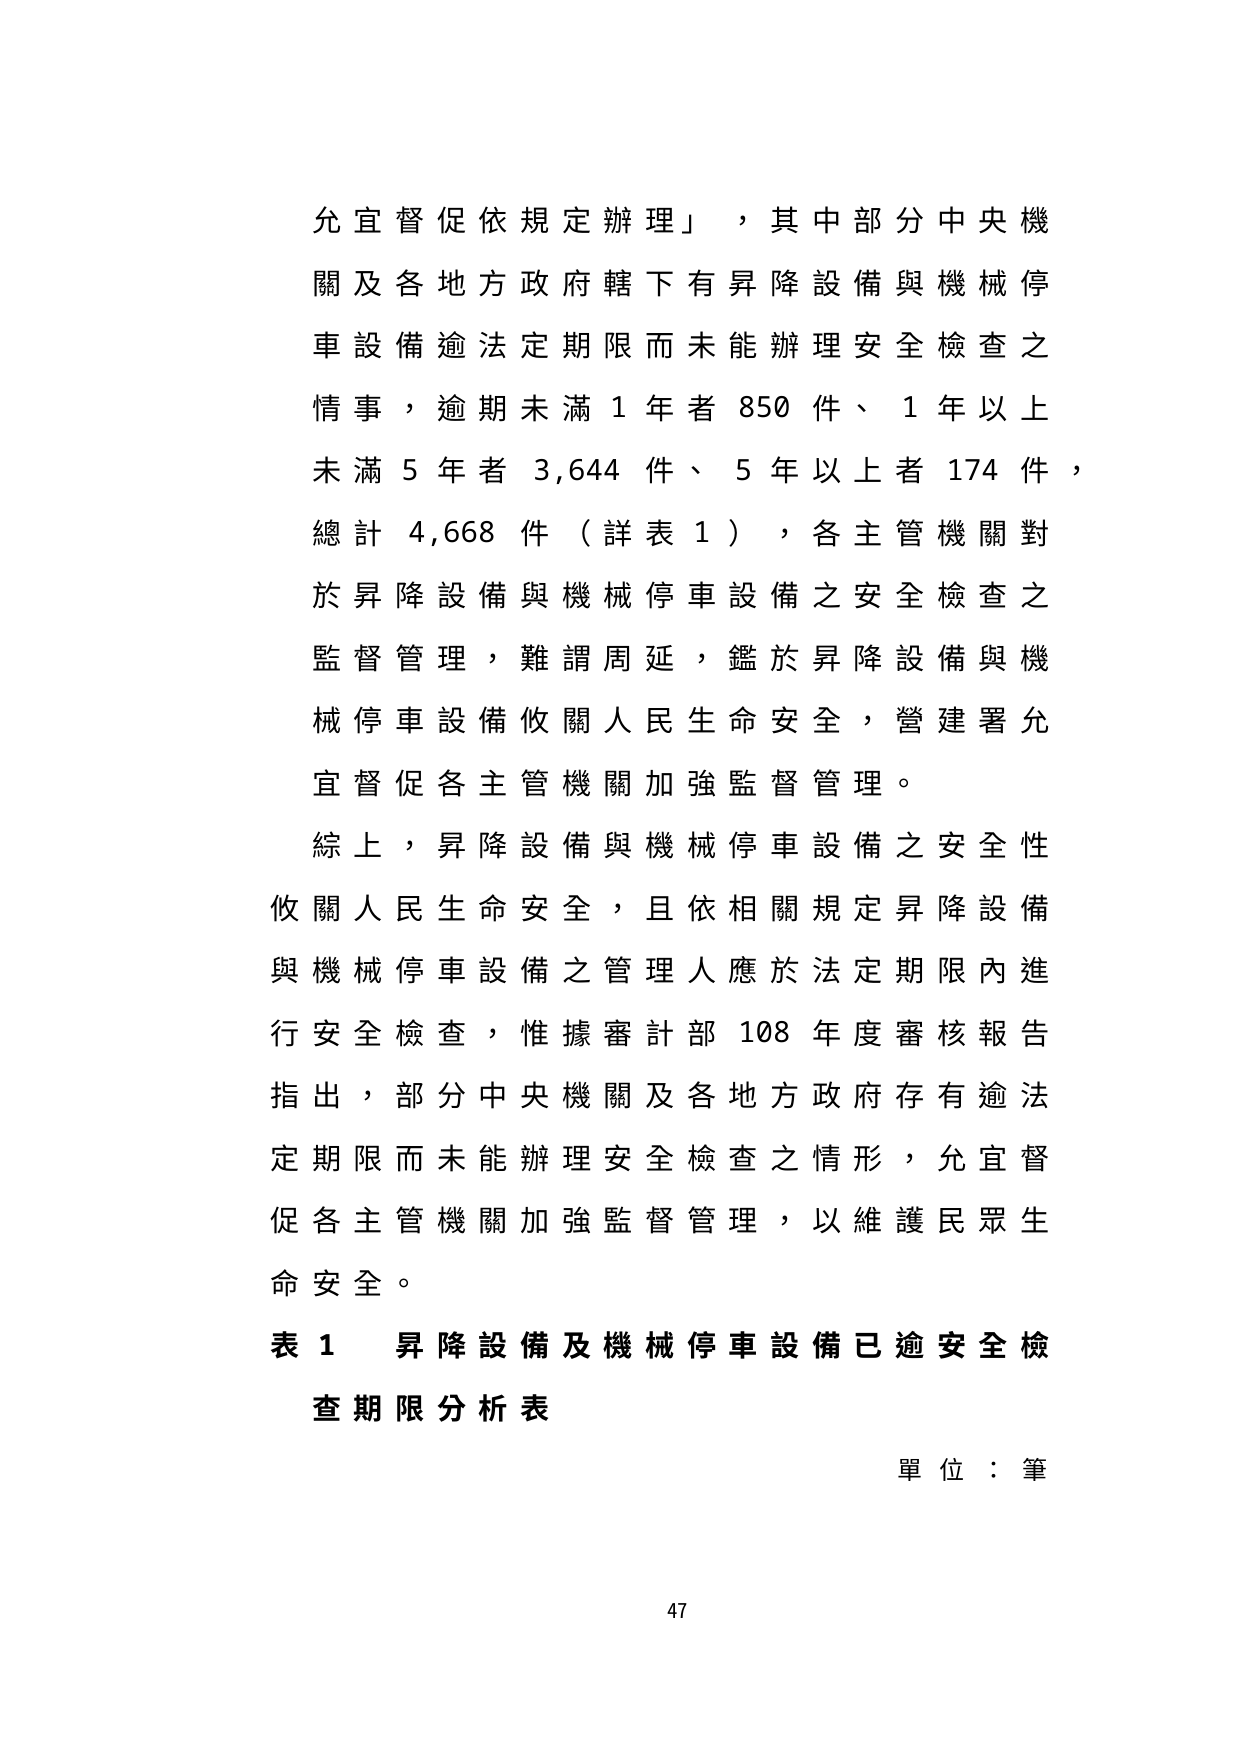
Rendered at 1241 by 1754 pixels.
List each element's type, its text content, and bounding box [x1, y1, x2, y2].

text 雖依相關規定昇降設備與機械停車設備之管理人應於法定期限內進行安全檢查，惟據審計部108年度審核報告指出：「內政部為確保建築物昇降設備與機械停車設備維護品質，建置設備使用許可證全國連線交換系統，落實現場執行業務人員責任，惟安全檢查業務督導管理情形未臻健全，允宜督促依規定辦理」，其中部分中央機關及各地方政府轄下有昇降設備與機械停車設備逾法定期限而未能辦理安全檢查之情事，逾期未滿1年者850件、1年以上未滿5年者3,644件、5年以上者174件，總計4,668件（詳表1），各主管機關對於昇降設備與機械停車設備之安全檢查之監督管理，難謂周延，鑑於昇降設備與機械停車設備攸關人民生命安全，營建署允宜督促各主管機關加強監督管理。 [269, 177, 1056, 802]
text 表1 昇降設備及機械停車設備已逾安全檢查期限分析表 [240, 1302, 1056, 1427]
text 綜上，昇降設備與機械停車設備之安全性攸關人民生命安全，且依相關規定昇降設備與機械停車設備之管理人應於法定期限內進行安全檢查，惟據審計部108年度審核報告指出，部分中央機關及各地方政府存有逾法定期限而未能辦理安全檢查之情形，允宜督促各主管機關加強監督管理，以維護民眾生命安全。 [240, 802, 1056, 1302]
text 單位：筆 [181, 1427, 1056, 1490]
